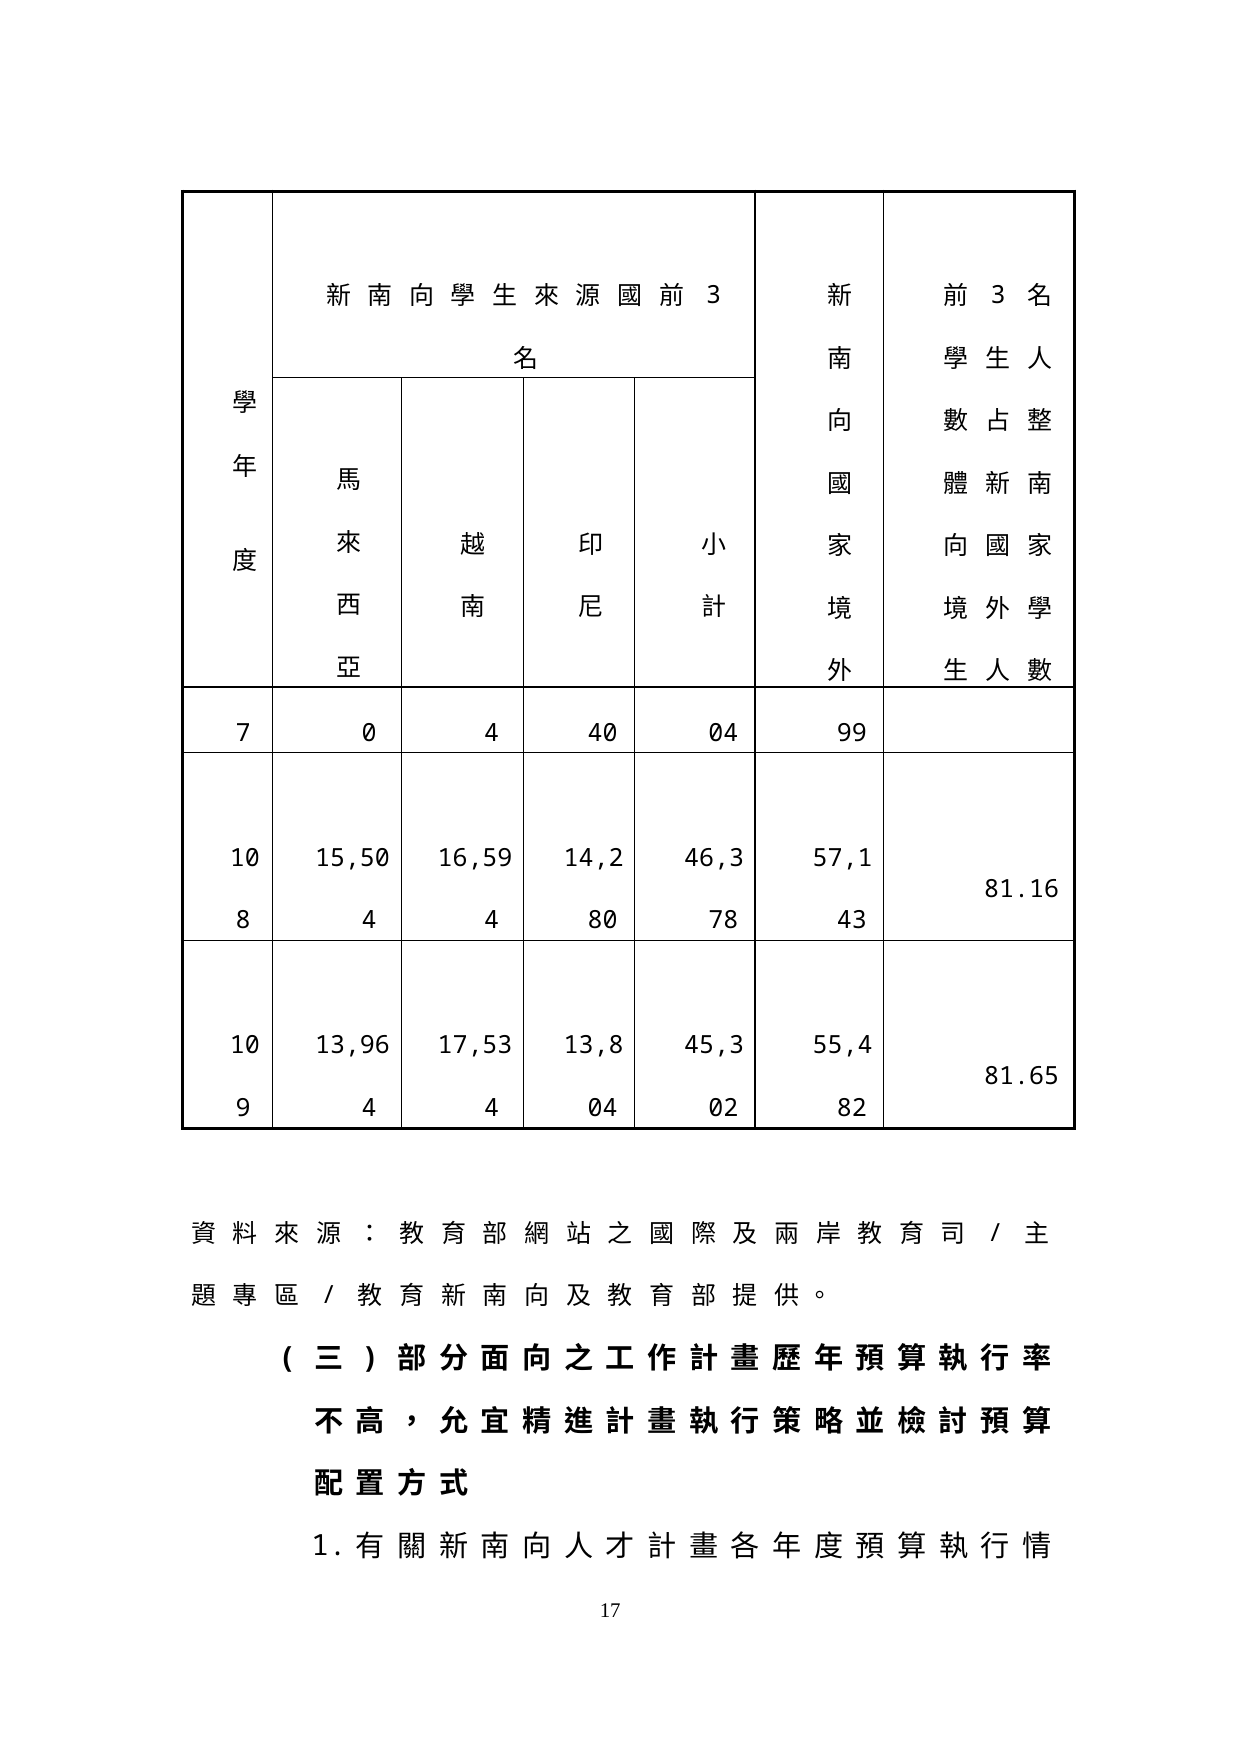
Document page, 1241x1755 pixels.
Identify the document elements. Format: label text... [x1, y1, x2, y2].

text (三)部分面向之工作計畫歷年預算執行率不高，允宜精進計畫執行策略並檢討預算配置方式 [242, 1314, 1058, 1502]
table_cell 13,804 [524, 941, 634, 1127]
table_cell 14,280 [524, 753, 634, 939]
table_cell 越南 [402, 378, 523, 686]
table_cell 7 [184, 688, 272, 752]
text 1.有關新南向人才計畫各年度預算執行情形，106年度為88.06%、幾近9成，107年度大幅減少為63.28%，108年度雖略增為67.7%，109年度又再減為63.78%。如就計畫面向觀之，其中Market面向經費占比最高，106年度至111年度預算數介於7億5,790萬元至11億1,412萬元之間，占整體新南向人才培育推動計畫預算之68.67%至75.79%間，然執行比率除106年度達八成外，其餘年度均未達六成；而Pipeline面向執行比率106年度及108年度均達九成，然109年度卻下降未達七成；至Platform面向106年度預算執行超支，107年度及108年度執行比率雖未達八成，109年度預算執行再度超支（詳表4）。 [271, 1502, 1058, 1564]
table_cell 17,534 [402, 941, 523, 1127]
table_cell 馬來西亞 [273, 378, 401, 686]
table_cell 109 [184, 941, 272, 1127]
table_header 新南向國家境外學生人數 [756, 193, 883, 686]
table_cell 16,594 [402, 753, 523, 939]
table_cell 4 [402, 688, 523, 752]
table_cell 13,964 [273, 941, 401, 1127]
table_header 學 年 度 [184, 193, 272, 686]
table_header 新南向學生來源國前3名 [273, 193, 754, 377]
table_cell 99 [756, 688, 883, 752]
table_cell 81.16 [884, 753, 1073, 939]
table_cell 45,302 [635, 941, 754, 1127]
table_cell 40 [524, 688, 634, 752]
table_cell 印尼 [524, 378, 634, 686]
table_cell [884, 688, 1073, 752]
text 資料來源：教育部網站之國際及兩岸教育司/主題專區/教育新南向及教育部提供。 [183, 1189, 1058, 1314]
table_cell 小計 [635, 378, 754, 686]
table_cell 57,143 [756, 753, 883, 939]
table_cell 0 [273, 688, 401, 752]
table_cell 81.65 [884, 941, 1073, 1127]
table_cell 15,504 [273, 753, 401, 939]
table_cell 46,378 [635, 753, 754, 939]
table_header 前3名學生人數占整體新南向國家境外學生人數比率 [884, 193, 1073, 686]
table_cell 04 [635, 688, 754, 752]
table_cell 55,482 [756, 941, 883, 1127]
table_cell 108 [184, 753, 272, 939]
